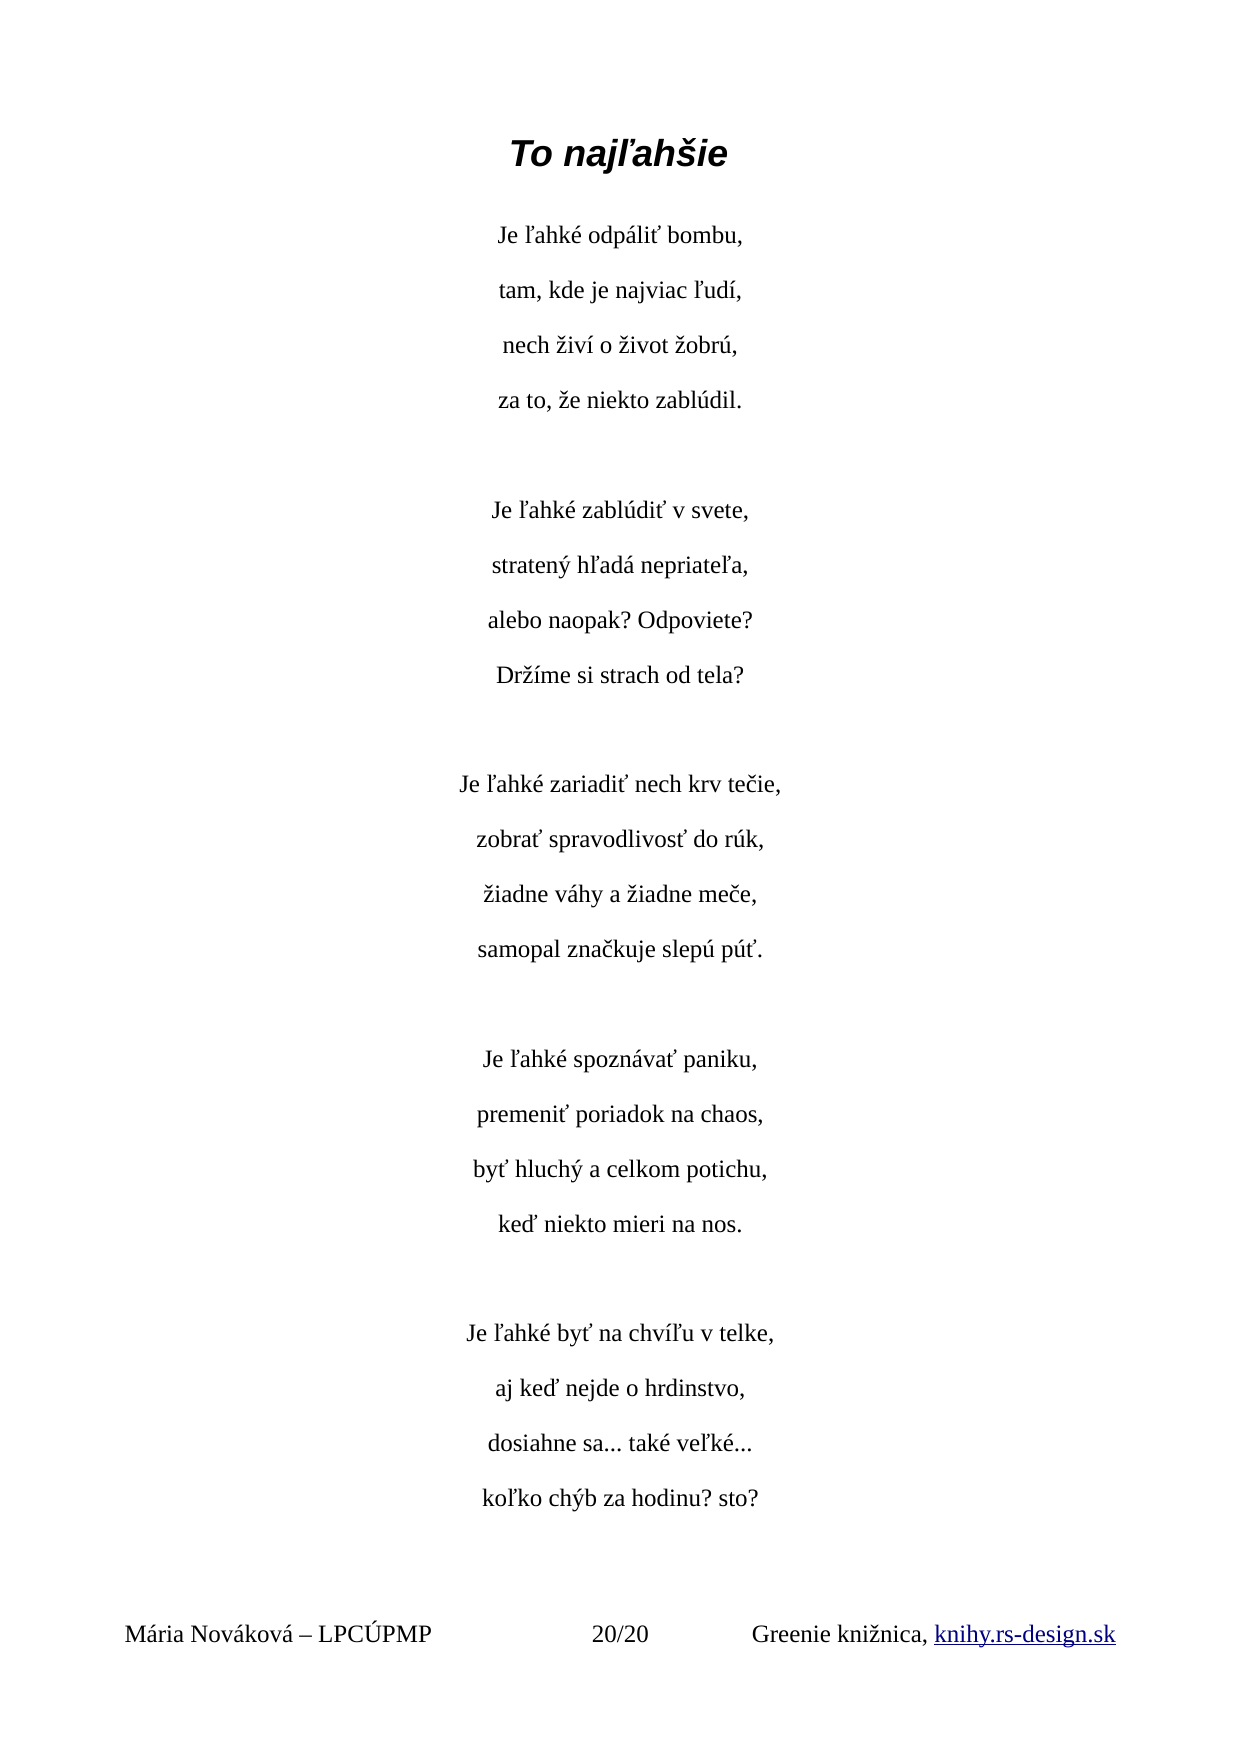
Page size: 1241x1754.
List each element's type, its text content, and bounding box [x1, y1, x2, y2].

text Je ľahké zablúdiť v svete, [106, 495, 1134, 524]
text stratený hľadá nepriateľa, [106, 550, 1134, 579]
text Je ľahké spoznávať paniku, [106, 1044, 1134, 1073]
text nech živí o život žobrú, [106, 330, 1134, 359]
text keď niekto mieri na nos. [106, 1209, 1134, 1237]
subtitle To najľahšie [106, 131, 1134, 174]
text zobrať spravodlivosť do rúk, [106, 824, 1134, 853]
text alebo naopak? Odpoviete? [106, 605, 1134, 633]
text aj keď nejde o hrdinstvo, [106, 1373, 1134, 1402]
text Je ľahké byť na chvíľu v telke, [106, 1318, 1134, 1347]
text byť hluchý a celkom potichu, [106, 1154, 1134, 1182]
text premeniť poriadok na chaos, [106, 1099, 1134, 1128]
text tam, kde je najviac ľudí, [106, 275, 1134, 304]
text dosiahne sa... také veľké... [106, 1428, 1134, 1457]
text koľko chýb za hodinu? sto? [106, 1483, 1134, 1512]
text samopal značkuje slepú púť. [106, 934, 1134, 963]
text Držíme si strach od tela? [106, 660, 1134, 688]
text žiadne váhy a žiadne meče, [106, 879, 1134, 908]
text za to, že niekto zablúdil. [106, 385, 1134, 414]
text Je ľahké zariadiť nech krv tečie, [106, 769, 1134, 798]
text Je ľahké odpáliť bombu, [106, 221, 1134, 249]
